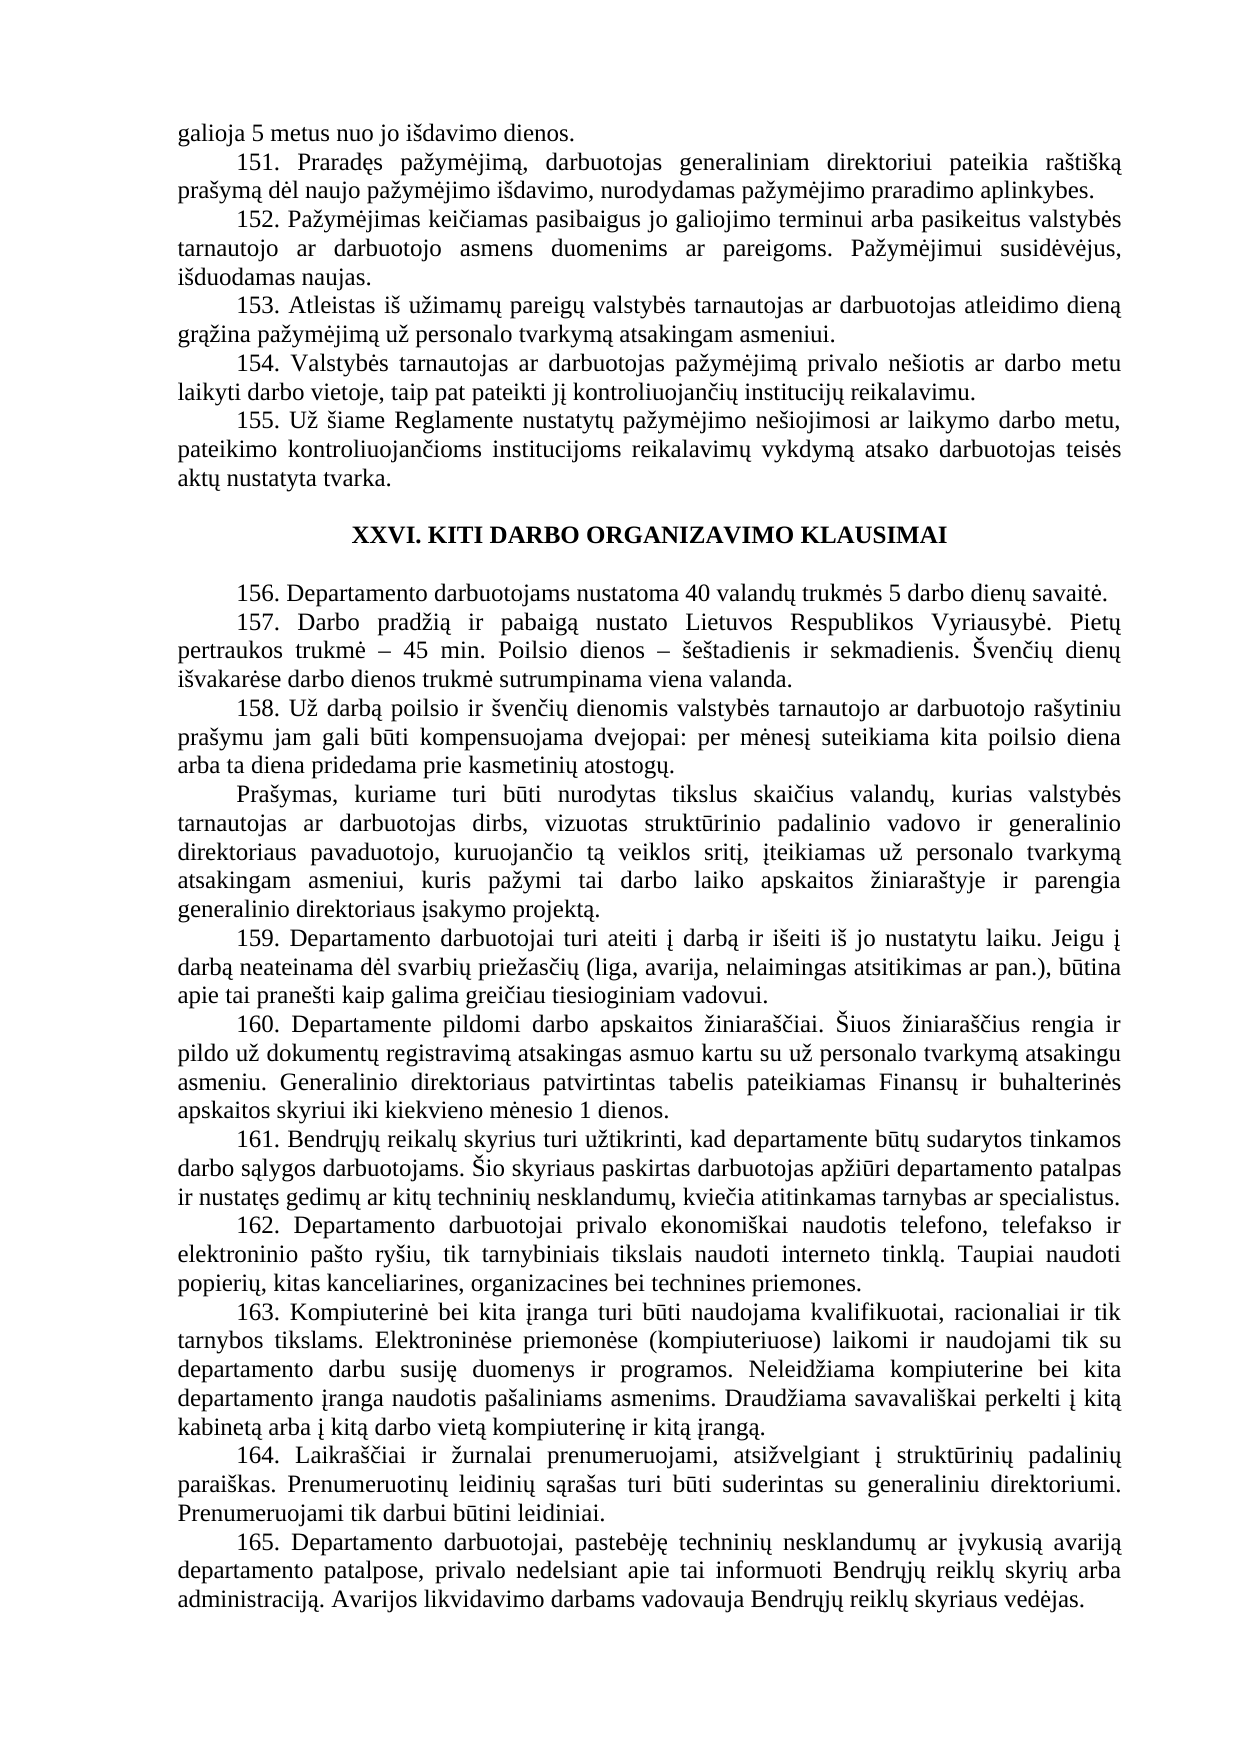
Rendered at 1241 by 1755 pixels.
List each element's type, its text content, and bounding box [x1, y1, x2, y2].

text 154. Valstybės tarnautojas ar darbuotojas pažymėjimą privalo nešiotis ar darbo metu laikyti darbo vietoje, taip pat pateikti jį kontroliuojančių institucijų reikalavimu. [177, 348, 1122, 406]
text 165. Departamento darbuotojai, pastebėję techninių nesklandumų ar įvykusią avariją departamento patalpose, privalo nedelsiant apie tai informuoti Bendrųjų reiklų skyrių arba administraciją. Avarijos likvidavimo darbams vadovauja Bendrųjų reiklų skyriaus vedėjas. [177, 1527, 1122, 1613]
text 157. Darbo pradžią ir pabaigą nustato Lietuvos Respublikos Vyriausybė. Pietų pertraukos trukmė – 45 min. Poilsio dienos – šeštadienis ir sekmadienis. Švenčių dienų išvakarėse darbo dienos trukmė sutrumpinama viena valanda. [177, 607, 1122, 693]
text 160. Departamente pildomi darbo apskaitos žiniaraščiai. Šiuos žiniaraščius rengia ir pildo už dokumentų registravimą atsakingas asmuo kartu su už personalo tvarkymą atsakingu asmeniu. Generalinio direktoriaus patvirtintas tabelis pateikiamas Finansų ir buhalterinės apskaitos skyriui iki kiekvieno mėnesio 1 dienos. [177, 1009, 1122, 1124]
text 159. Departamento darbuotojai turi ateiti į darbą ir išeiti iš jo nustatytu laiku. Jeigu į darbą neateinama dėl svarbių priežasčių (liga, avarija, nelaimingas atsitikimas ar pan.), būtina apie tai pranešti kaip galima greičiau tiesioginiam vadovui. [177, 923, 1122, 1009]
text 152. Pažymėjimas keičiamas pasibaigus jo galiojimo terminui arba pasikeitus valstybės tarnautojo ar darbuotojo asmens duomenims ar pareigoms. Pažymėjimui susidėvėjus, išduodamas naujas. [177, 204, 1122, 291]
text 156. Departamento darbuotojams nustatoma 40 valandų trukmės 5 darbo dienų savaitė. [177, 578, 1122, 607]
text 162. Departamento darbuotojai privalo ekonomiškai naudotis telefono, telefakso ir elektroninio pašto ryšiu, tik tarnybiniais tikslais naudoti interneto tinklą. Taupiai naudoti popierių, kitas kanceliarines, organizacines bei technines priemones. [177, 1211, 1122, 1297]
text Prašymas, kuriame turi būti nurodytas tikslus skaičius valandų, kurias valstybės tarnautojas ar darbuotojas dirbs, vizuotas struktūrinio padalinio vadovo ir generalinio direktoriaus pavaduotojo, kuruojančio tą veiklos sritį, įteikiamas už personalo tvarkymą atsakingam asmeniui, kuris pažymi tai darbo laiko apskaitos žiniaraštyje ir parengia generalinio direktoriaus įsakymo projektą. [177, 779, 1122, 923]
text galioja 5 metus nuo jo išdavimo dienos. [177, 118, 1122, 147]
text 158. Už darbą poilsio ir švenčių dienomis valstybės tarnautojo ar darbuotojo rašytiniu prašymu jam gali būti kompensuojama dvejopai: per mėnesį suteikiama kita poilsio diena arba ta diena pridedama prie kasmetinių atostogų. [177, 693, 1122, 779]
text 163. Kompiuterinė bei kita įranga turi būti naudojama kvalifikuotai, racionaliai ir tik tarnybos tikslams. Elektroninėse priemonėse (kompiuteriuose) laikomi ir naudojami tik su departamento darbu susiję duomenys ir programos. Neleidžiama kompiuterine bei kita departamento įranga naudotis pašaliniams asmenims. Draudžiama savavališkai perkelti į kitą kabinetą arba į kitą darbo vietą kompiuterinę ir kitą įrangą. [177, 1297, 1122, 1441]
text 164. Laikraščiai ir žurnalai prenumeruojami, atsižvelgiant į struktūrinių padalinių paraiškas. Prenumeruotinų leidinių sąrašas turi būti suderintas su generaliniu direktoriumi. Prenumeruojami tik darbui būtini leidiniai. [177, 1441, 1122, 1527]
text 155. Už šiame Reglamente nustatytų pažymėjimo nešiojimosi ar laikymo darbo metu, pateikimo kontroliuojančioms institucijoms reikalavimų vykdymą atsako darbuotojas teisės aktų nustatyta tvarka. [177, 406, 1122, 492]
text 151. Praradęs pažymėjimą, darbuotojas generaliniam direktoriui pateikia raštišką prašymą dėl naujo pažymėjimo išdavimo, nurodydamas pažymėjimo praradimo aplinkybes. [177, 147, 1122, 204]
text 153. Atleistas iš užimamų pareigų valstybės tarnautojas ar darbuotojas atleidimo dieną grąžina pažymėjimą už personalo tvarkymą atsakingam asmeniui. [177, 291, 1122, 348]
text 161. Bendrųjų reikalų skyrius turi užtikrinti, kad departamente būtų sudarytos tinkamos darbo sąlygos darbuotojams. Šio skyriaus paskirtas darbuotojas apžiūri departamento patalpas ir nustatęs gedimų ar kitų techninių nesklandumų, kviečia atitinkamas tarnybas ar specialistus. [177, 1124, 1122, 1211]
text XXVI. KITI DARBO ORGANIZAVIMO KLAUSIMAI [177, 521, 1122, 549]
